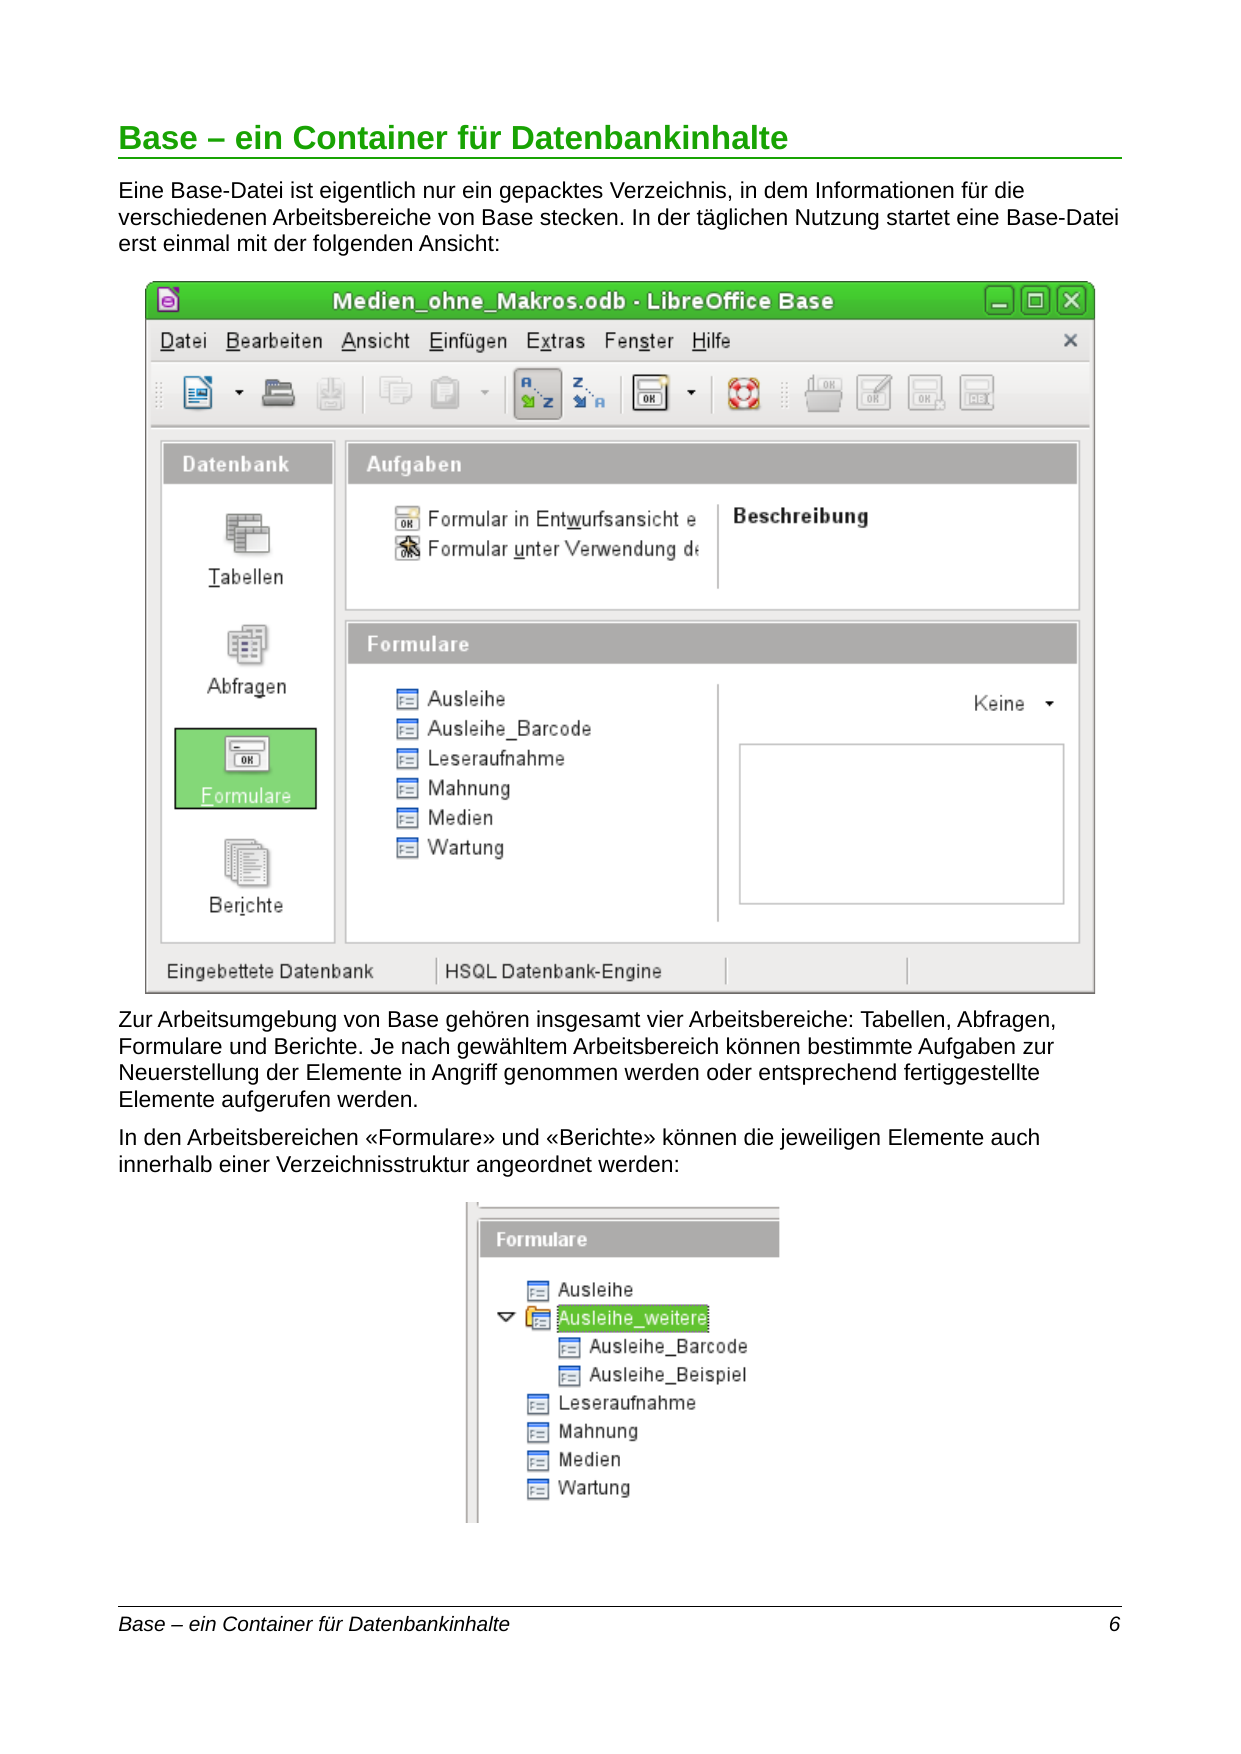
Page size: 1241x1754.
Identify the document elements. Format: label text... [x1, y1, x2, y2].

picture [145, 281, 1096, 994]
picture [460, 1202, 780, 1523]
text In den Arbeitsbereichen «Formulare» und «Berichte» können die jeweiligen Elemente auch innerhalb einer Verzeichnisstruktur angeordnet werden: [118, 1124, 1122, 1177]
text Zur Arbeitsumgebung von Base gehören insgesamt vier Arbeitsbereiche: Tabellen, Abfragen, Formulare und Berichte. Je nach gewähltem Arbeitsbereich können bestimmte Aufgaben zur Neuerstellung der Elemente in Angriff genommen werden oder entsprechend fertiggestellte Elemente aufgerufen werden. [118, 1006, 1122, 1112]
text Eine Base-Datei ist eigentlich nur ein gepacktes Verzeichnis, in dem Informationen für die verschiedenen Arbeitsbereiche von Base stecken. In der täglichen Nutzung startet eine Base-Datei erst einmal mit der folgenden Ansicht: [118, 177, 1122, 257]
subtitle Base – ein Container für Datenbankinhalte [118, 118, 1122, 157]
